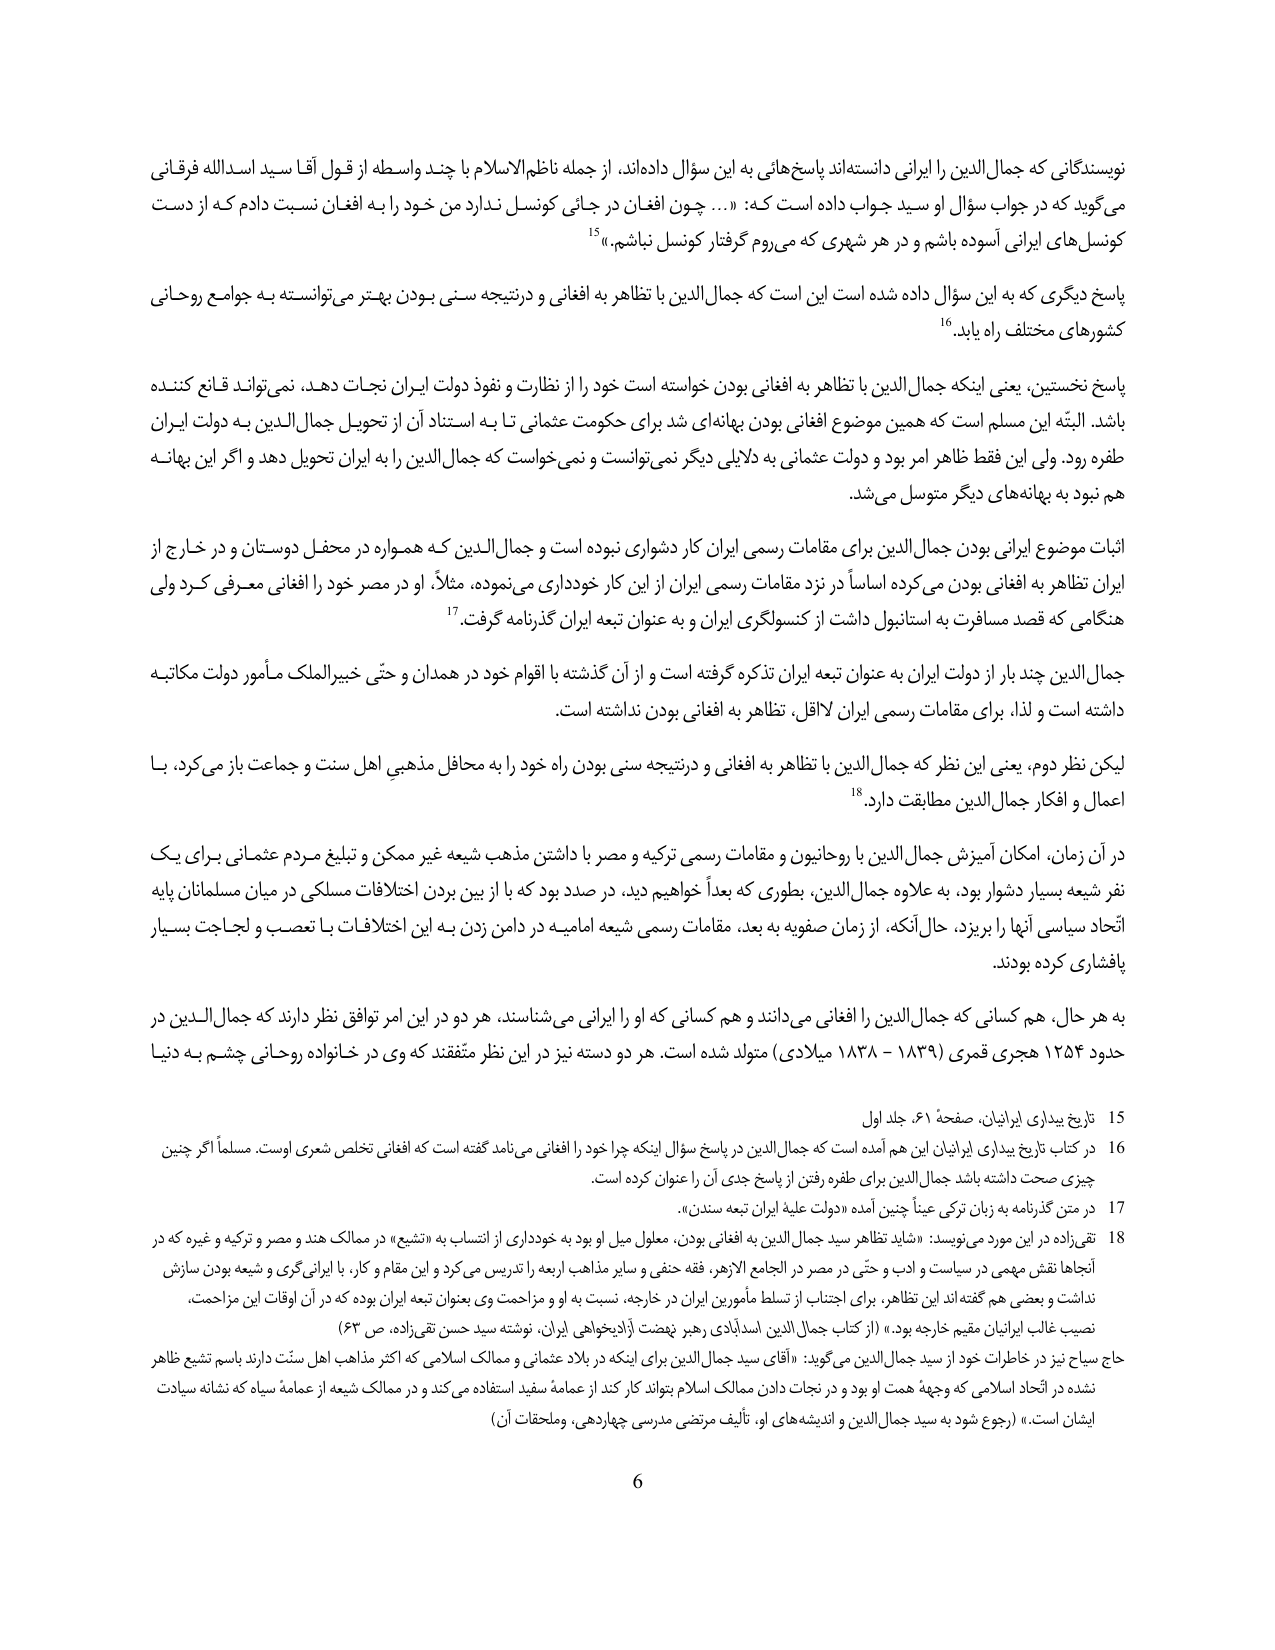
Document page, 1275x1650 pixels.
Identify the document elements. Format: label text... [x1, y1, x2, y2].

text تاریخ بیداری ایرانیان، صفحهٔ ۶۱، جلد اول [150, 1103, 1125, 1133]
text تقی‌زاده در این مورد می‌نویسد: «شاید تظاهر سید جمال‌الدین به افغانی بودن، معلول میل او بود به خودداری از انتساب به «تشیع» در ممالک هند و مصر و ترکیه و غیره که در آنجاها نقش مهمی در سیاست و ادب و حتّی در مصر در الجامع الازهر، فقه حنفی و سایر مذاهب اربعه را تدریس می‌کرد و این مقام و کار، با ایرانی‌گری و شیعه بودن سازش نداشت و بعضی هم گفته‌اند این تظاهر، برای اجتناب از تسلط مأمورین ایران در خارجه، نسبت به او و مزاحمت وی بعنوان تبعه ایران بوده که در آن اوقات این مزاحمت، نصیب غالب ایرانیان مقیم خارجه بود.» (از کتاب جمال‌الدین اسدآبادی رهبر نهضت آزادیخواهی ایران، نوشته سید حسن تقی‌زاده، ص ۶۳) [150, 1223, 1125, 1343]
text به هر حال، هم کسانی که جمال‌الدین را افغانی می‌دانند و هم کسانی که او را ایرانی می‌شناسند، هر دو در این امر توافق نظر دارند که جمال‌الدین در حدود ۱۲۵۴ هجری قمری (۱۸۳۹ - ۱۸۳۸ میلادی) متولد شده است. هر دو دسته نیز در این نظر متّفقند که وی در خانواده روحانی چشم به دنیا گشوده است و نسبش به حسین بن علی می‌رسد و تنها اختلاف در این مورد به جهت موقعیت اجتماعی خانواده اوست. همچنین منابع در مورد اینکه ۱۸ سال اول عمر را جمال‌الدین به کسب علوم دینی مشغول بوده اتفاق نظر دارند و زندگی بعدی او نیز صحت این نظر را تأیید می‌کند. [150, 998, 1125, 1071]
text لیکن نظر دوم، یعنی این نظر که جمال‌الدین با تظاهر به افغانی و درنتیجه سنی بودن راه خود را به محافل مذهبیِ اهل سنت و جماعت باز می‌کرد، با اعمال و افکار جمال‌الدین مطابقت دارد. [150, 746, 1125, 818]
text در آن زمان، امکان آمیزش جمال‌الدین با روحانیون و مقامات رسمی ترکیه و مصر با داشتن مذهب شیعه غیر ممکن و تبلیغ مردم عثمانی برای یک نفر شیعه بسیار دشوار بود، به علاوه جمال‌الدین، بطوری که بعداً خواهیم دید، در صدد بود که با از بین بردن اختلافات مسلکی در میان مسلمانان پایه اتّحاد سیاسی آنها را بریزد، حال‌آنکه، از زمان صفویه به بعد، مقامات رسمی شیعه امامیه در دامن زدن به این اختلافات با تعصب و لجاجت بسیار پافشاری کرده بودند. [150, 836, 1125, 980]
text پاسخ نخستین، یعنی اینکه جمال‌الدین با تظاهر به افغانی بودن خواسته است خود را از نظارت و نفوذ دولت ایران نجات دهد، نمی‌تواند قانع کننده باشد. البتّه این مسلم است که همین موضوع افغانی بودن بهانه‌ای شد برای حکومت عثمانی تا به استناد آن از تحویل جمال‌الدین به دولت ایران طفره رود. ولی این فقط ظاهر امر بود و دولت عثمانی به دلایلی دیگر نمی‌توانست و نمی‌خواست که جمال‌الدین را به ایران تحویل دهد و اگر این بهانه هم نبود به بهانه‌های دیگر متوسل می‌شد. [150, 367, 1125, 511]
text اثبات موضوع ایرانی بودن جمال‌الدین برای مقامات رسمی ایران کار دشواری نبوده است و جمال‌الدین که همواره در محفل دوستان و در خارج از ایران تظاهر به افغانی بودن می‌کرده اساساً در نزد مقامات رسمی ایران از این کار خودداری می‌نموده، مثلاً، او در مصر خود را افغانی معرفی کرد ولی هنگامی که قصد مسافرت به استانبول داشت از کنسولگری ایران و به عنوان تبعه ایران گذرنامه گرفت. [150, 529, 1125, 637]
text پاسخ دیگری که به این سؤال داده شده است این است که جمال‌الدین با تظاهر به افغانی و درنتیجه سنی بودن بهتر می‌توانسته به جوامع روحانی کشورهای مختلف راه یابد. [150, 276, 1125, 349]
text در متن گذرنامه به زبان ترکی عیناً چنین آمده «دولت علیۀ ایران تبعه سندن». [150, 1193, 1125, 1223]
text حاج سیاح نیز در خاطرات خود از سید جمال‌الدین می‌گوید: «آقای سید جمال‌الدین برای اینکه در بلاد عثمانی و ممالک اسلامی که اکثر مذاهب اهل سنّت دارند باسم تشیع ظاهر نشده در اتّحاد اسلامی که وجههٔ همت او بود و در نجات دادن ممالک اسلام بتواند کار کند از عمامهٔ سفید استفاده می‌کند و در ممالک شیعه از عمامهٔ سیاه که نشانه سیادت ایشان است.» (رجوع شود به سید جمال‌الدین و اندیشه‌های او، تألیف مرتضی مدرسی چهاردهی، وملحقات آن) [150, 1343, 1125, 1434]
text در کتاب تاریخ بیداری ایرانیان این هم آمده است که جمال‌الدین در پاسخ سؤال اینکه چرا خود را افغانی می‌نامد گفته است که افغانی تخلص شعری اوست. مسلماً اگر چنین چیزی صحت داشته باشد جمال‌الدین برای طفره رفتن از پاسخ جدی آن را عنوان کرده است. [150, 1133, 1125, 1193]
text جمال‌الدین چند بار از دولت ایران به عنوان تبعه ایران تذکره گرفته است و از آن گذشته با اقوام خود در همدان و حتّی خبیرالملک مأمور دولت مکاتبه داشته است و لذا، برای مقامات رسمی ایران لااقل، تظاهر به افغانی بودن نداشته است. [150, 655, 1125, 728]
text نویسندگانی که جمال‌الدین را ایرانی دانسته‌اند پاسخ‌هائی به این سؤال داده‌اند، از جمله ناظم‌الاسلام با چند واسطه از قول آقا سید اسدالله فرقانی می‌گوید که در جواب سؤال او سید جواب داده است که: «… چون افغان در جائی کونسل ندارد من خود را به افغان نسبت دادم که از دست کونسل‌های ایرانی آسوده باشم و در هر شهری که می‌روم گرفتار کونسل نباشم.» [150, 150, 1125, 258]
